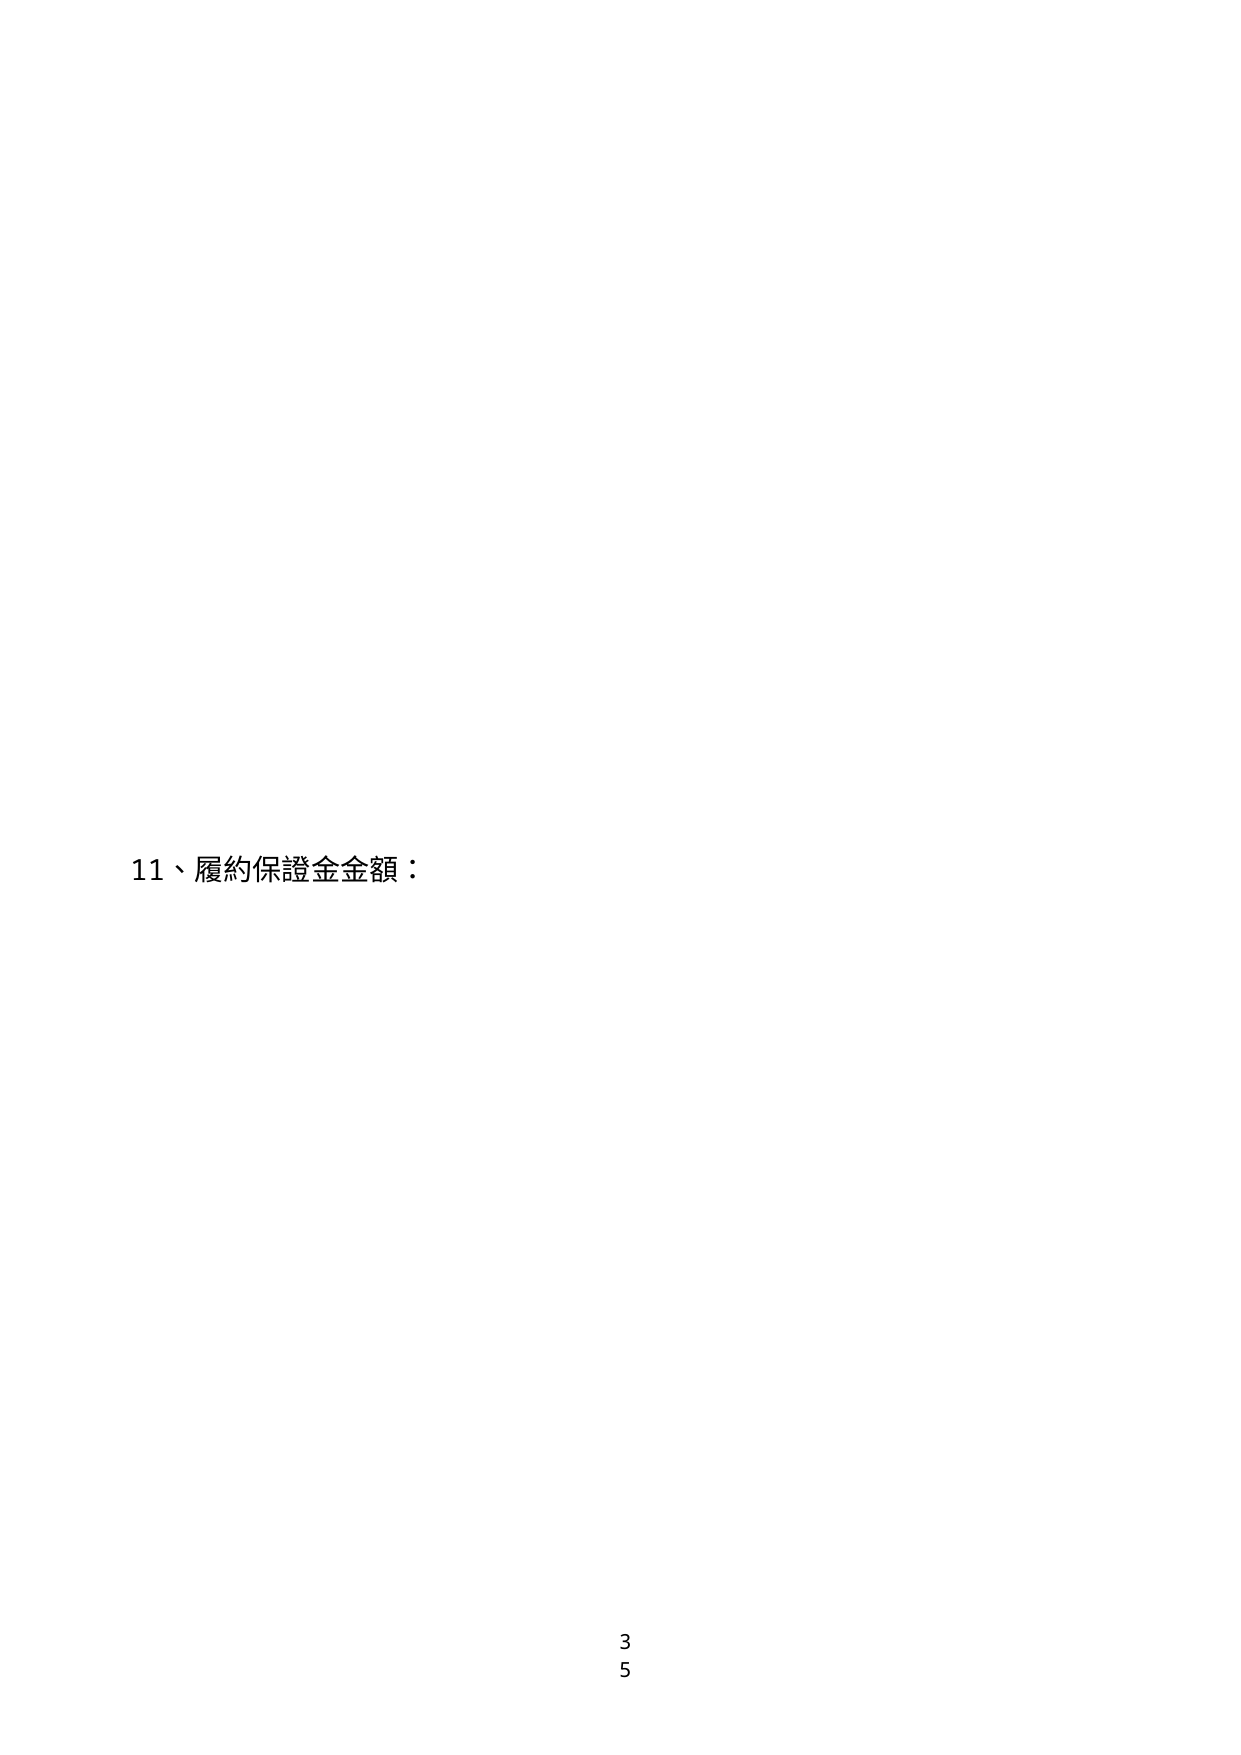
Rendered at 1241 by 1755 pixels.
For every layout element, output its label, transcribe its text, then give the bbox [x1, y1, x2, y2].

list 履約保證金金額： [130, 826, 1110, 889]
